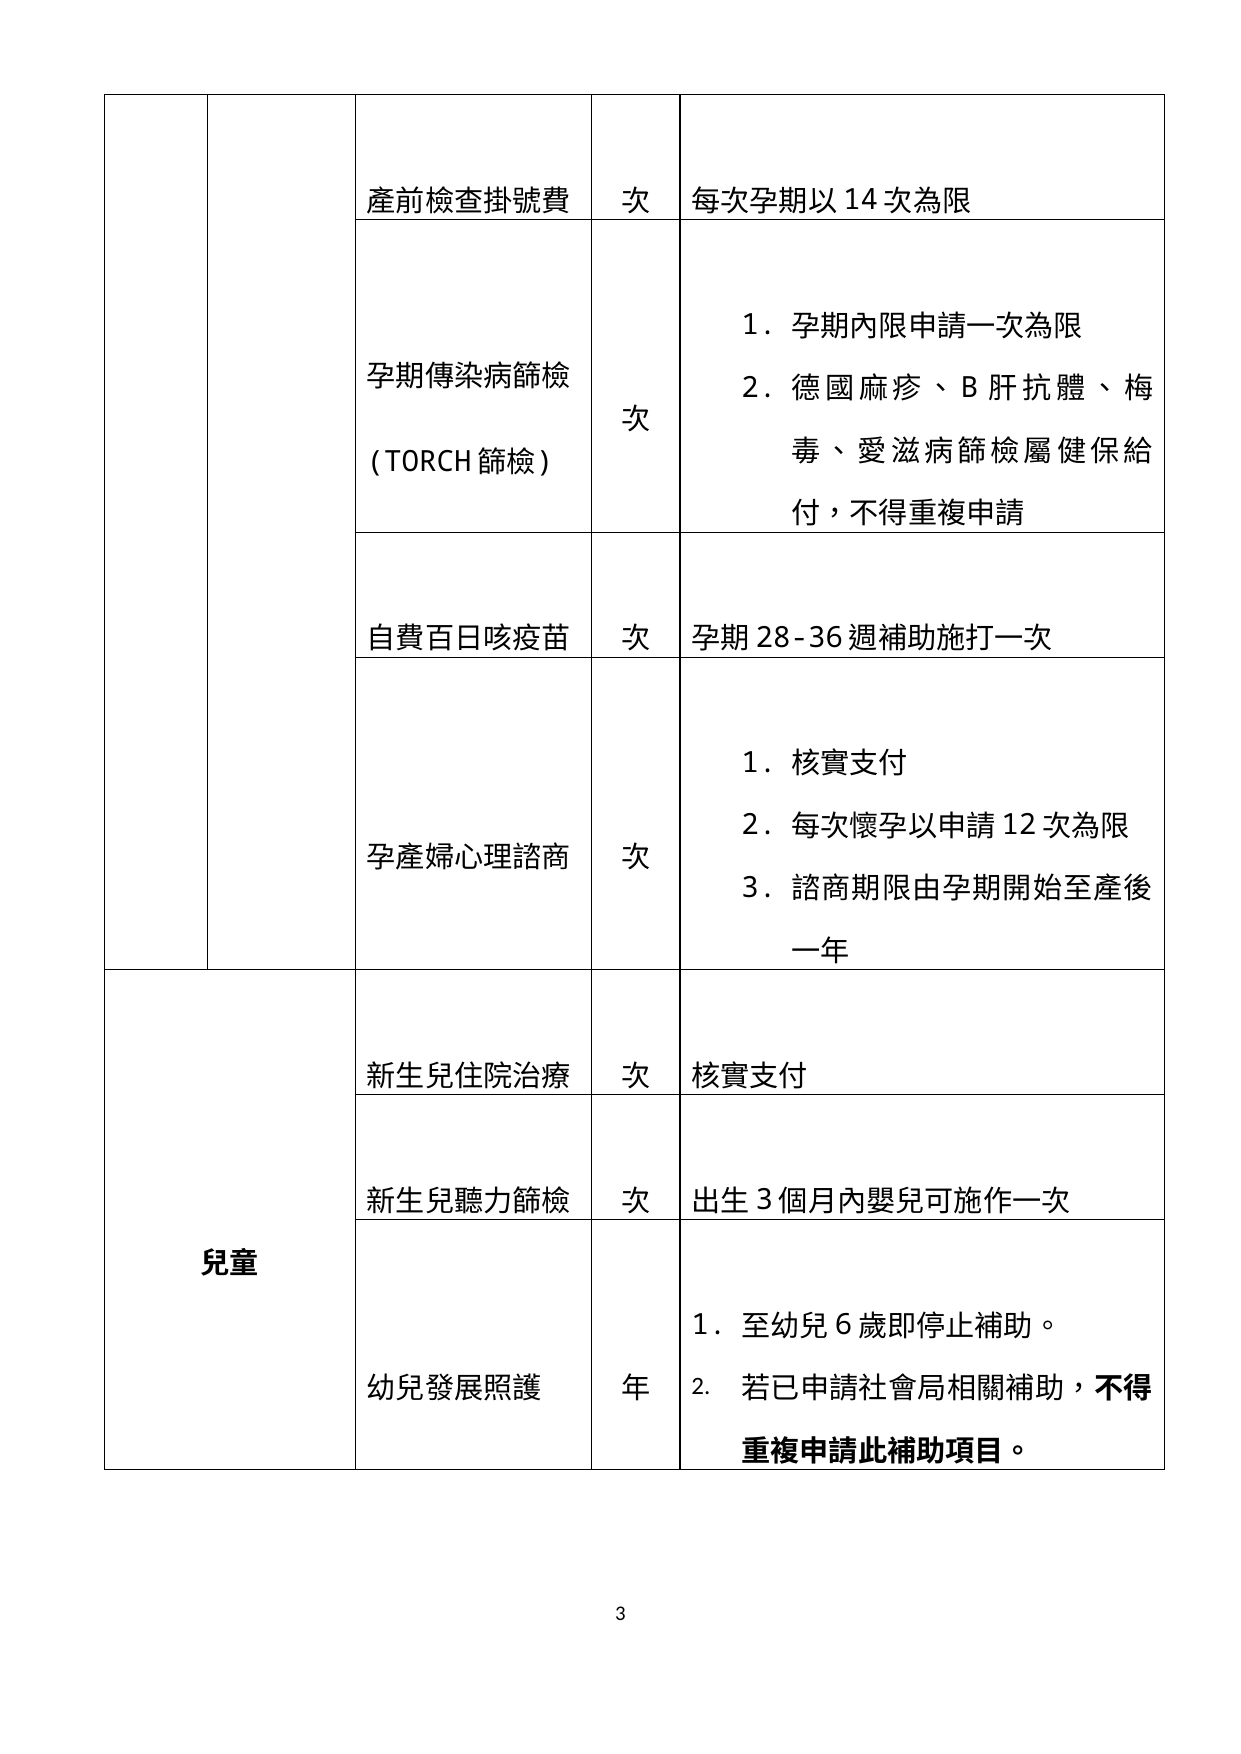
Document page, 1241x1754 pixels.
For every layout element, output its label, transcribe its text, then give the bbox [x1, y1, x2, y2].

table_cell 至幼兒6歲即停止補助。 若已申請社會局相關補助，不得重複申請此補助項目。 [681, 1220, 1164, 1469]
table_cell [105, 95, 207, 969]
table_cell 次 [592, 658, 679, 969]
table_cell 產前檢查掛號費 [356, 95, 591, 219]
table_cell 兒童 [105, 970, 355, 1469]
table_cell 新生兒聽力篩檢 [356, 1095, 591, 1219]
table_cell 孕期內限申請一次為限 德國麻疹、B肝抗體、梅毒、愛滋病篩檢屬健保給付，不得重複申請 [681, 220, 1164, 532]
table_cell 次 [592, 533, 679, 657]
table_cell 次 [592, 970, 679, 1094]
table_cell [208, 95, 355, 969]
table_cell 孕產婦心理諮商 [356, 658, 591, 969]
table_cell 自費百日咳疫苗 [356, 533, 591, 657]
table_cell 新生兒住院治療 [356, 970, 591, 1094]
table_cell 孕期28-36週補助施打一次 [681, 533, 1164, 657]
table_cell 每次孕期以14次為限 [681, 95, 1164, 219]
table_cell 幼兒發展照護 [356, 1220, 591, 1469]
table_cell 年 [592, 1220, 679, 1469]
table_cell 孕期傳染病篩檢 (TORCH篩檢) [356, 220, 591, 532]
table_cell 出生3個月內嬰兒可施作一次 [681, 1095, 1164, 1219]
table_cell 次 [592, 1095, 679, 1219]
table_cell 次 [592, 95, 679, 219]
table_cell 核實支付 每次懷孕以申請12次為限 諮商期限由孕期開始至產後一年 [681, 658, 1164, 969]
table_cell 核實支付 [681, 970, 1164, 1094]
table_cell 次 [592, 220, 679, 532]
